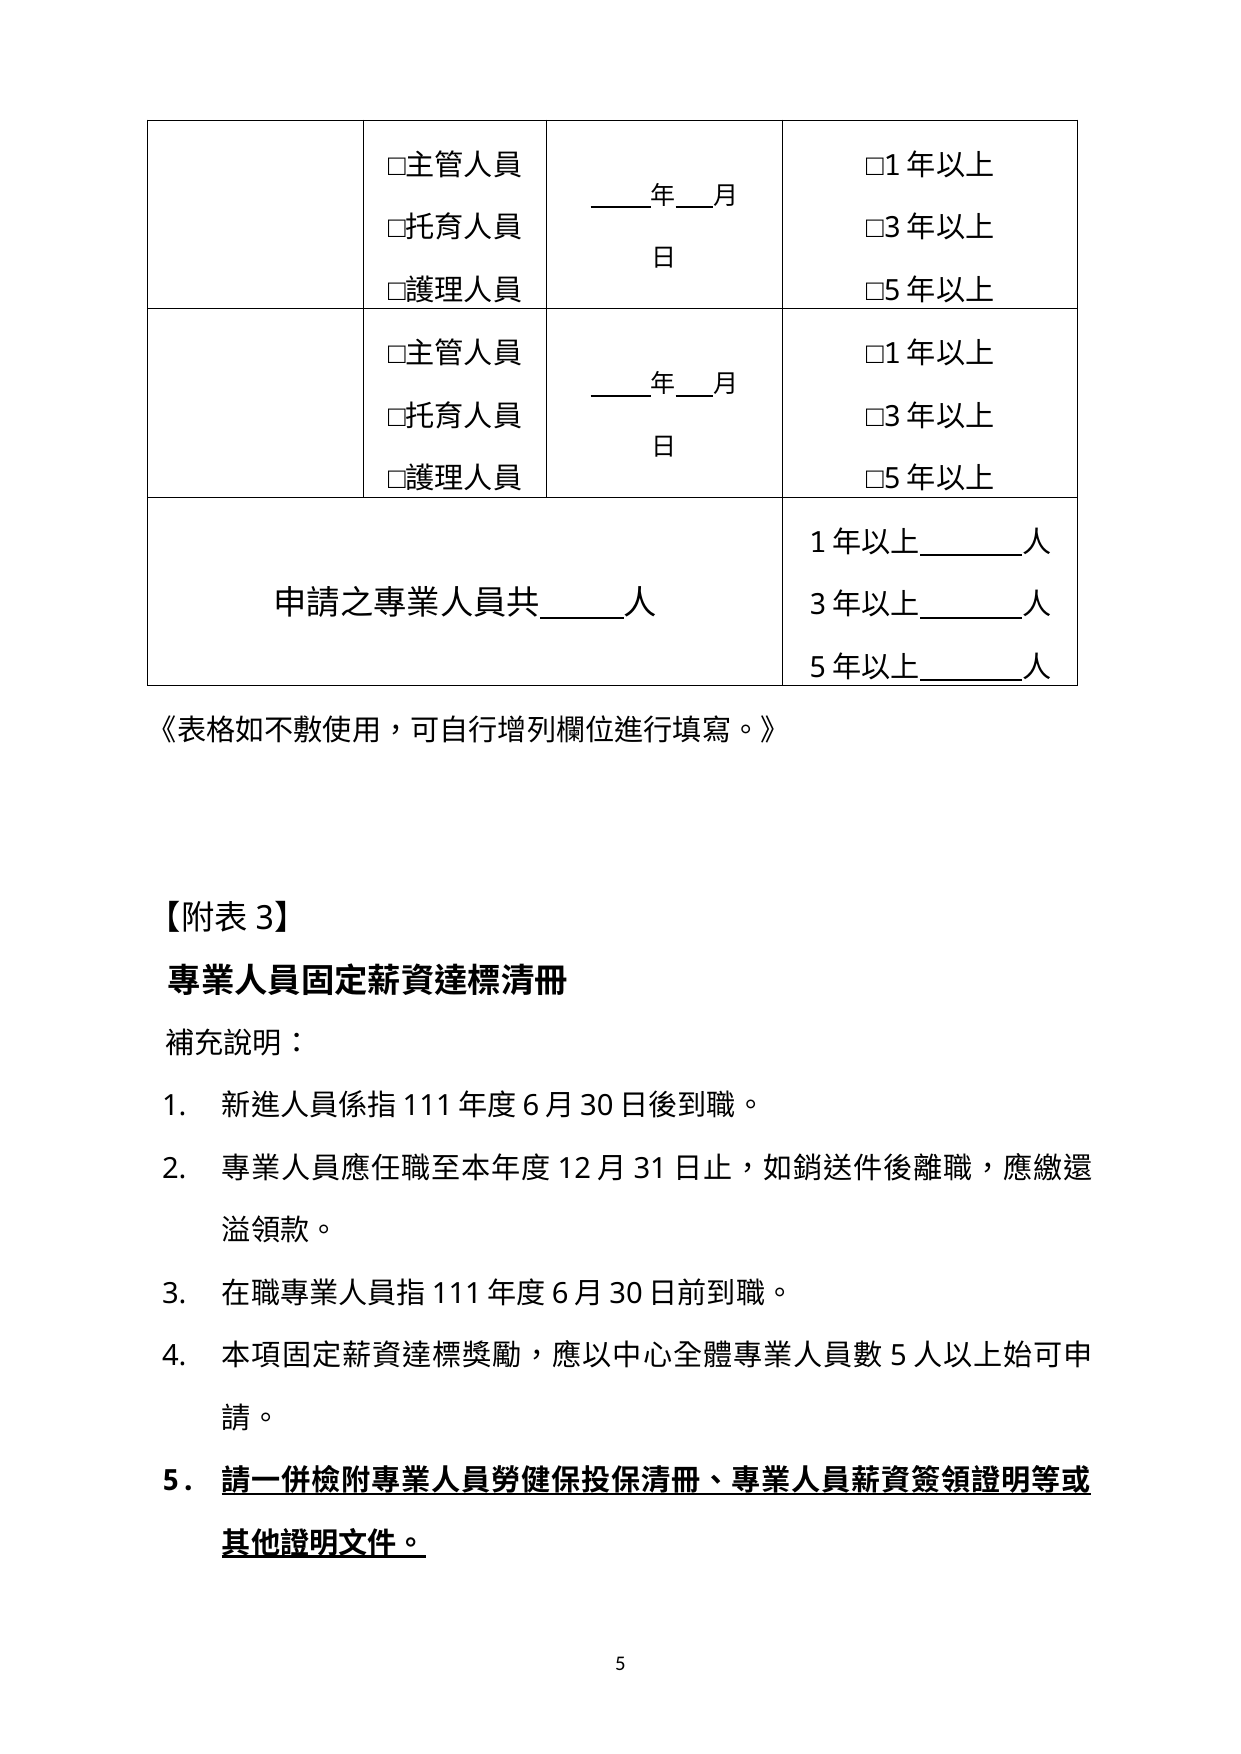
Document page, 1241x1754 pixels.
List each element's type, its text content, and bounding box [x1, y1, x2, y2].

list 本項固定薪資達標獎勵，應以中心全體專業人員數5人以上始可申請。 [162, 1311, 1093, 1436]
text 專業人員固定薪資達標清冊 [148, 936, 1093, 999]
table_cell [148, 309, 363, 497]
text 《表格如不敷使用，可自行增列欄位進行填寫。》 [148, 686, 1093, 749]
table_cell □主管人員 □托育人員 □護理人員 [364, 309, 546, 497]
list 在職專業人員指111年度6月30日前到職。 [162, 1249, 1093, 1311]
table_cell □1年以上 □3年以上 □5年以上 [783, 309, 1077, 497]
table_cell 1年以上 人 3年以上 人 5年以上 人 [783, 498, 1077, 685]
table_cell □主管人員 □托育人員 □護理人員 [364, 121, 546, 308]
text 補充說明： [148, 999, 1093, 1061]
table_cell 年 月 日 [547, 121, 782, 308]
table_cell [148, 121, 363, 308]
list 請一併檢附專業人員勞健保投保清冊、專業人員薪資簽領證明等或其他證明文件。 [162, 1436, 1093, 1561]
table_cell 年 月 日 [547, 309, 782, 497]
list 新進人員係指111年度6月30日後到職。 [162, 1061, 1093, 1124]
list 專業人員應任職至本年度12月31日止，如銷送件後離職，應繳還溢領款。 [162, 1124, 1093, 1249]
table_cell □1年以上 □3年以上 □5年以上 [783, 121, 1077, 308]
text 【附表3】 [148, 874, 1093, 936]
table_cell 申請之專業人員共 人 [148, 498, 782, 685]
